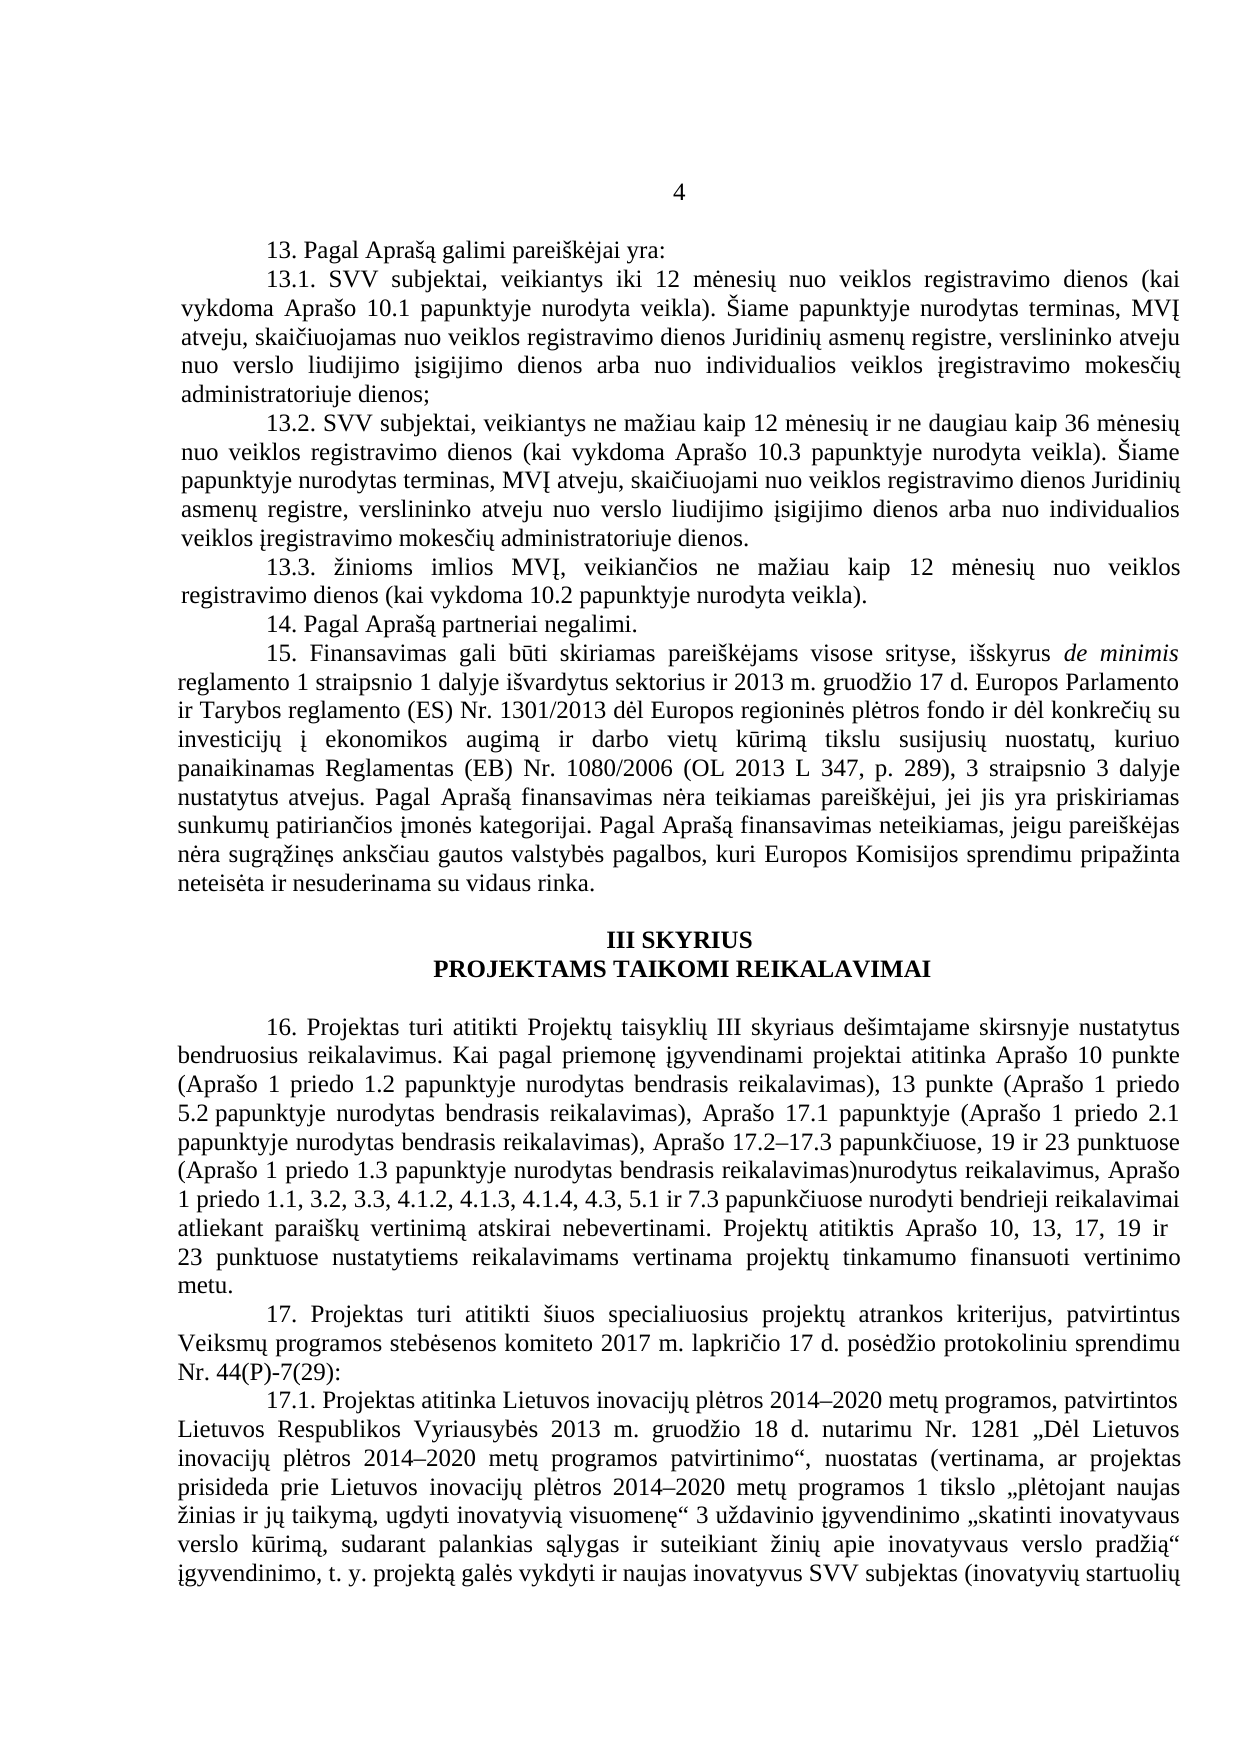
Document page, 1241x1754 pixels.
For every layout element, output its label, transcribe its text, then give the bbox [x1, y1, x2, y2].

text 15. Finansavimas gali būti skiriamas pareiškėjams visose srityse, išskyrus de minimis reglamento 1 straipsnio 1 dalyje išvardytus sektorius ir 2013 m. gruodžio 17 d. Europos Parlamento ir Tarybos reglamento (ES) Nr. 1301/2013 dėl Europos regioninės plėtros fondo ir dėl konkrečių su investicijų į ekonomikos augimą ir darbo vietų kūrimą tikslu susijusių nuostatų, kuriuo panaikinamas Reglamentas (EB) Nr. 1080/2006 (OL 2013 L 347, p. 289), 3 straipsnio 3 dalyje nustatytus atvejus. Pagal Aprašą finansavimas nėra teikiamas pareiškėjui, jei jis yra priskiriamas sunkumų patiriančios įmonės kategorijai. Pagal Aprašą finansavimas neteikiamas, jeigu pareiškėjas nėra sugrąžinęs anksčiau gautos valstybės pagalbos, kuri Europos Komisijos sprendimu pripažinta neteisėta ir nesuderinama su vidaus rinka. [177, 638, 1181, 897]
text 13.1. SVV subjektai, veikiantys iki 12 mėnesių nuo veiklos registravimo dienos (kai vykdoma Aprašo 10.1 papunktyje nurodyta veikla). Šiame papunktyje nurodytas terminas, MVĮ atveju, skaičiuojamas nuo veiklos registravimo dienos Juridinių asmenų registre, verslininko atveju nuo verslo liudijimo įsigijimo dienos arba nuo individualios veiklos įregistravimo mokesčių administratoriuje dienos; [181, 264, 1181, 408]
text 17.1. Projektas atitinka Lietuvos inovacijų plėtros 2014–2020 metų programos, patvirtintos [184, 1385, 1181, 1414]
text 13.2. SVV subjektai, veikiantys ne mažiau kaip 12 mėnesių ir ne daugiau kaip 36 mėnesių nuo veiklos registravimo dienos (kai vykdoma Aprašo 10.3 papunktyje nurodyta veikla). Šiame papunktyje nurodytas terminas, MVĮ atveju, skaičiuojami nuo veiklos registravimo dienos Juridinių asmenų registre, verslininko atveju nuo verslo liudijimo įsigijimo dienos arba nuo individualios veiklos įregistravimo mokesčių administratoriuje dienos. [181, 408, 1181, 552]
text 17. Projektas turi atitikti šiuos specialiuosius projektų atrankos kriterijus, patvirtintus Veiksmų programos stebėsenos komiteto 2017 m. lapkričio 17 d. posėdžio protokoliniu sprendimu Nr. 44(P)-7(29): [177, 1299, 1181, 1385]
text PROJEKTAMS TAIKOMI REIKALAVIMAI [177, 954, 1181, 983]
text III SKYRIUS [177, 925, 1181, 954]
text 13. Pagal Aprašą galimi pareiškėjai yra: [181, 235, 1181, 264]
text Lietuvos Respublikos Vyriausybės 2013 m. gruodžio 18 d. nutarimu Nr. 1281 „Dėl Lietuvos inovacijų plėtros 2014–2020 metų programos patvirtinimo“, nuostatas (vertinama, ar projektas prisideda prie Lietuvos inovacijų plėtros 2014–2020 metų programos 1 tikslo „plėtojant naujas žinias ir jų taikymą, ugdyti inovatyvią visuomenę“ 3 uždavinio įgyvendinimo „skatinti inovatyvaus verslo kūrimą, sudarant palankias sąlygas ir suteikiant žinių apie inovatyvaus verslo pradžią“ įgyvendinimo, t. y. projektą galės vykdyti ir naujas inovatyvus SVV subjektas (inovatyvių startuolių [177, 1414, 1181, 1587]
text 13.3. žinioms imlios MVĮ, veikiančios ne mažiau kaip 12 mėnesių nuo veiklos registravimo dienos (kai vykdoma 10.2 papunktyje nurodyta veikla). [181, 552, 1181, 609]
text 14. Pagal Aprašą partneriai negalimi. [177, 609, 1181, 638]
text 16. Projektas turi atitikti Projektų taisyklių III skyriaus dešimtajame skirsnyje nustatytus bendruosius reikalavimus. Kai pagal priemonę įgyvendinami projektai atitinka Aprašo 10 punkte (Aprašo 1 priedo 1.2 papunktyje nurodytas bendrasis reikalavimas), 13 punkte (Aprašo 1 priedo 5.2 papunktyje nurodytas bendrasis reikalavimas), Aprašo 17.1 papunktyje (Aprašo 1 priedo 2.1 papunktyje nurodytas bendrasis reikalavimas), Aprašo 17.2–17.3 papunkčiuose, 19 ir 23 punktuose (Aprašo 1 priedo 1.3 papunktyje nurodytas bendrasis reikalavimas)nurodytus reikalavimus, Aprašo 1 priedo 1.1, 3.2, 3.3, 4.1.2, 4.1.3, 4.1.4, 4.3, 5.1 ir 7.3 papunkčiuose nurodyti bendrieji reikalavimai atliekant paraiškų vertinimą atskirai nebevertinami. Projektų atitiktis Aprašo 10, 13, 17, 19 ir 23 punktuose nustatytiems reikalavimams vertinama projektų tinkamumo finansuoti vertinimo metu. [177, 1012, 1181, 1299]
